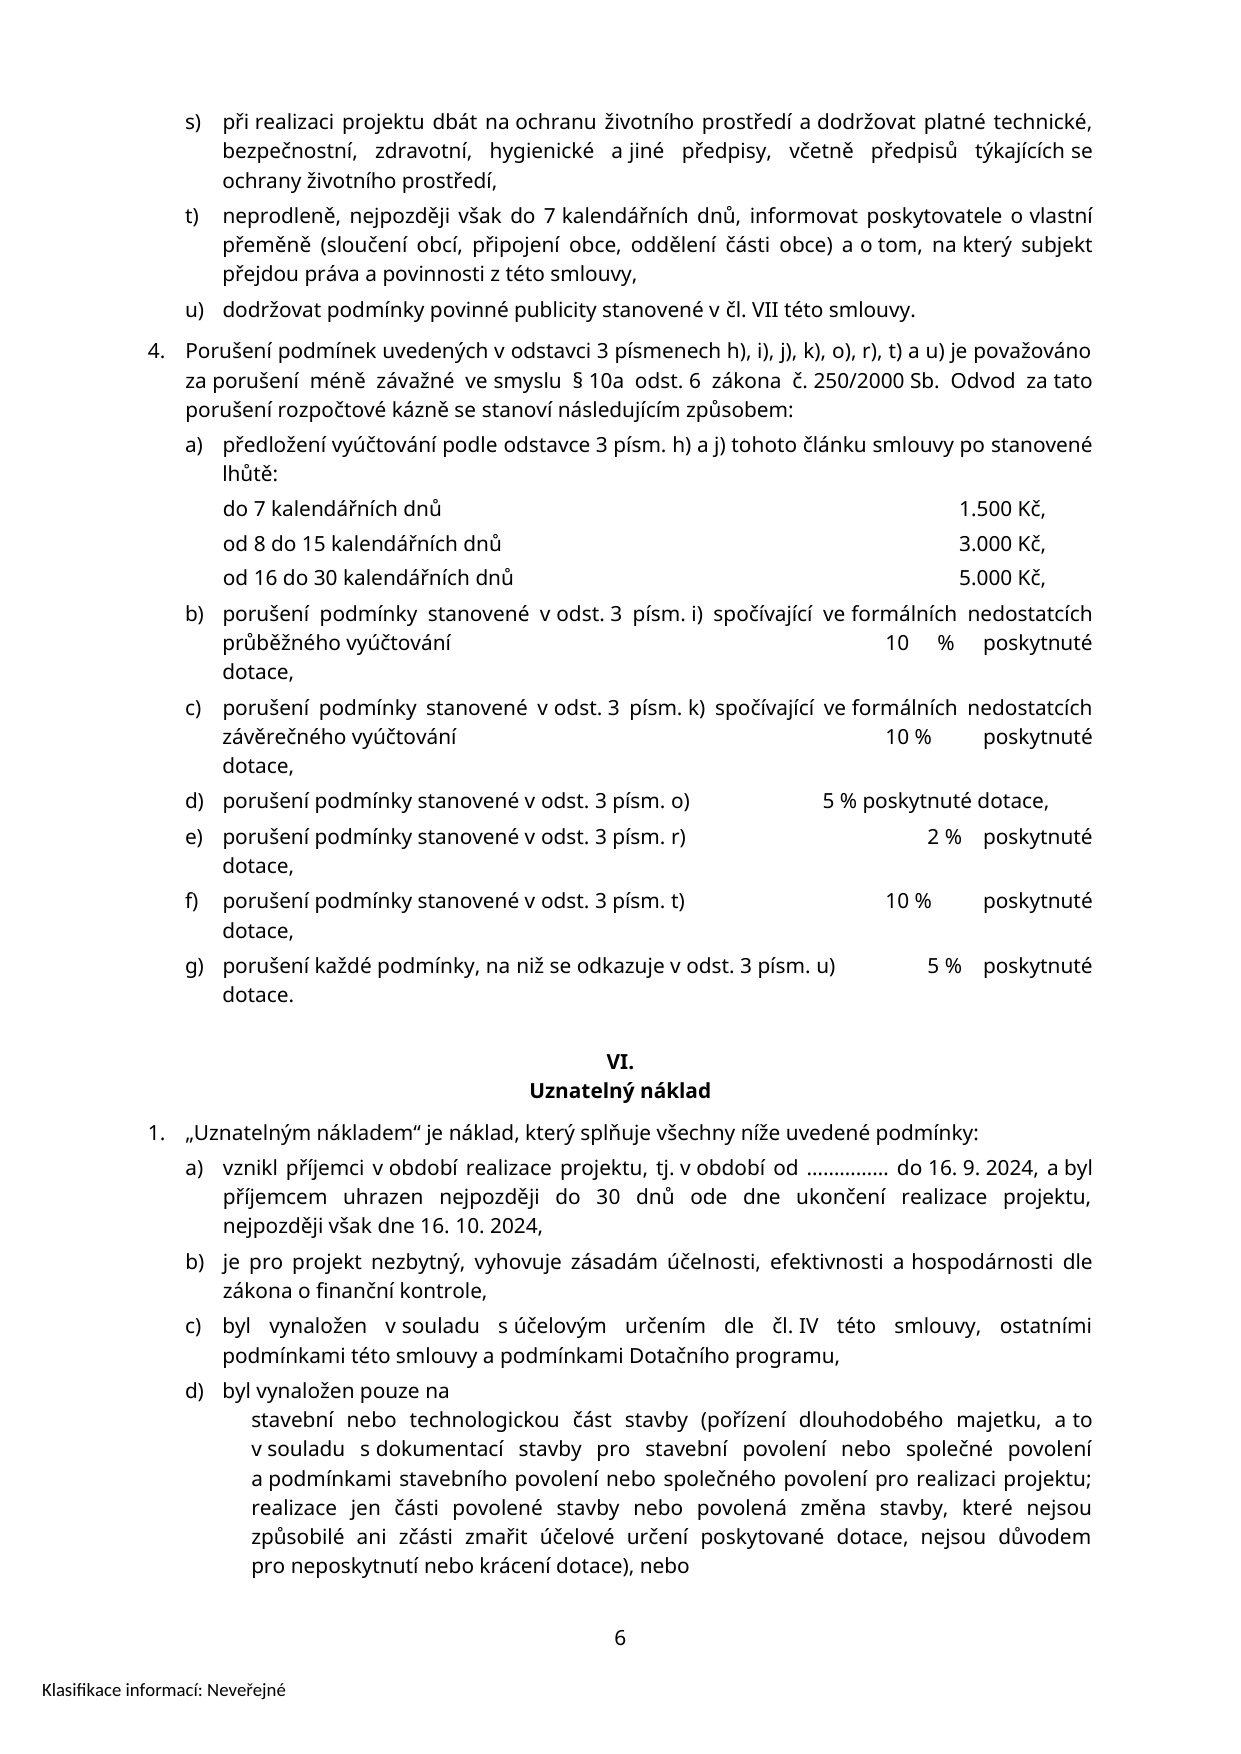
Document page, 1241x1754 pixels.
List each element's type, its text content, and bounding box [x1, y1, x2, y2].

list je pro projekt nezbytný, vyhovuje zásadám účelnosti, efektivnosti a hospodárnosti dle zákona o finanční kontrole, [185, 1246, 1093, 1304]
list byl vynaložen v souladu s účelovým určením dle čl. IV této smlouvy, ostatními podmínkami této smlouvy a podmínkami Dotačního programu, [185, 1311, 1093, 1369]
list při realizaci projektu dbát na ochranu životního prostředí a dodržovat platné technické, bezpečnostní, zdravotní, hygienické a jiné předpisy, včetně předpisů týkajících se ochrany životního prostředí, [185, 106, 1093, 194]
list porušení podmínky stanovené v odst. 3 písm. k) spočívající ve formálních nedostatcích závěrečného vyúčtování 10 % poskytnuté dotace, [185, 692, 1093, 779]
text od 16 do 30 kalendářních dnů 5.000 Kč, [223, 563, 1093, 592]
text Uznatelný náklad [148, 1075, 1093, 1104]
list „Uznatelným nákladem“ je náklad, který splňuje všechny níže uvedené podmínky: [148, 1117, 1093, 1146]
list porušení podmínky stanovené v odst. 3 písm. t) 10 % poskytnuté dotace, [185, 886, 1093, 944]
list neprodleně, nejpozději však do 7 kalendářních dnů, informovat poskytovatele o vlastní přeměně (sloučení obcí, připojení obce, oddělení části obce) a o tom, na který subjekt přejdou práva a povinnosti z této smlouvy, [185, 200, 1093, 288]
list porušení podmínky stanovené v odst. 3 písm. r) 2 % poskytnuté dotace, [185, 821, 1093, 879]
list vznikl příjemci v období realizace projektu, tj. v období od …………… do 16. 9. 2024, a byl příjemcem uhrazen nejpozději do 30 dnů ode dne ukončení realizace projektu, nejpozději však dne 16. 10. 2024, [185, 1152, 1093, 1240]
text od 8 do 15 kalendářních dnů 3.000 Kč, [223, 529, 1093, 557]
list Porušení podmínek uvedených v odstavci 3 písmenech h), i), j), k), o), r), t) a u) je považováno za porušení méně závažné ve smyslu § 10a odst. 6 zákona č. 250/2000 Sb. Odvod za tato porušení rozpočtové kázně se stanoví následujícím způsobem: [148, 336, 1093, 423]
text VI. [148, 1046, 1093, 1075]
list byl vynaložen pouze na [185, 1375, 1093, 1404]
list porušení podmínky stanovené v odst. 3 písm. i) spočívající ve formálních nedostatcích průběžného vyúčtování 10 % poskytnuté dotace, [185, 598, 1093, 686]
list předložení vyúčtování podle odstavce 3 písm. h) a j) tohoto článku smlouvy po stanovené lhůtě: [185, 429, 1093, 488]
list porušení každé podmínky, na niž se odkazuje v odst. 3 písm. u) 5 % poskytnuté dotace. [185, 950, 1093, 1008]
list dodržovat podmínky povinné publicity stanovené v čl. VII této smlouvy. [185, 294, 1093, 323]
list porušení podmínky stanovené v odst. 3 písm. o) 5 % poskytnuté dotace, [185, 786, 1093, 815]
list stavební nebo technologickou část stavby (pořízení dlouhodobého majetku, a to v souladu s dokumentací stavby pro stavební povolení nebo společné povolení a podmínkami stavebního povolení nebo společného povolení pro realizaci projektu; realizace jen části povolené stavby nebo povolená změna stavby, které nejsou způsobilé ani zčásti zmařit účelové určení poskytované dotace, nejsou důvodem pro neposkytnutí nebo krácení dotace), nebo [221, 1404, 1093, 1579]
text do 7 kalendářních dnů 1.500 Kč, [223, 494, 1093, 522]
